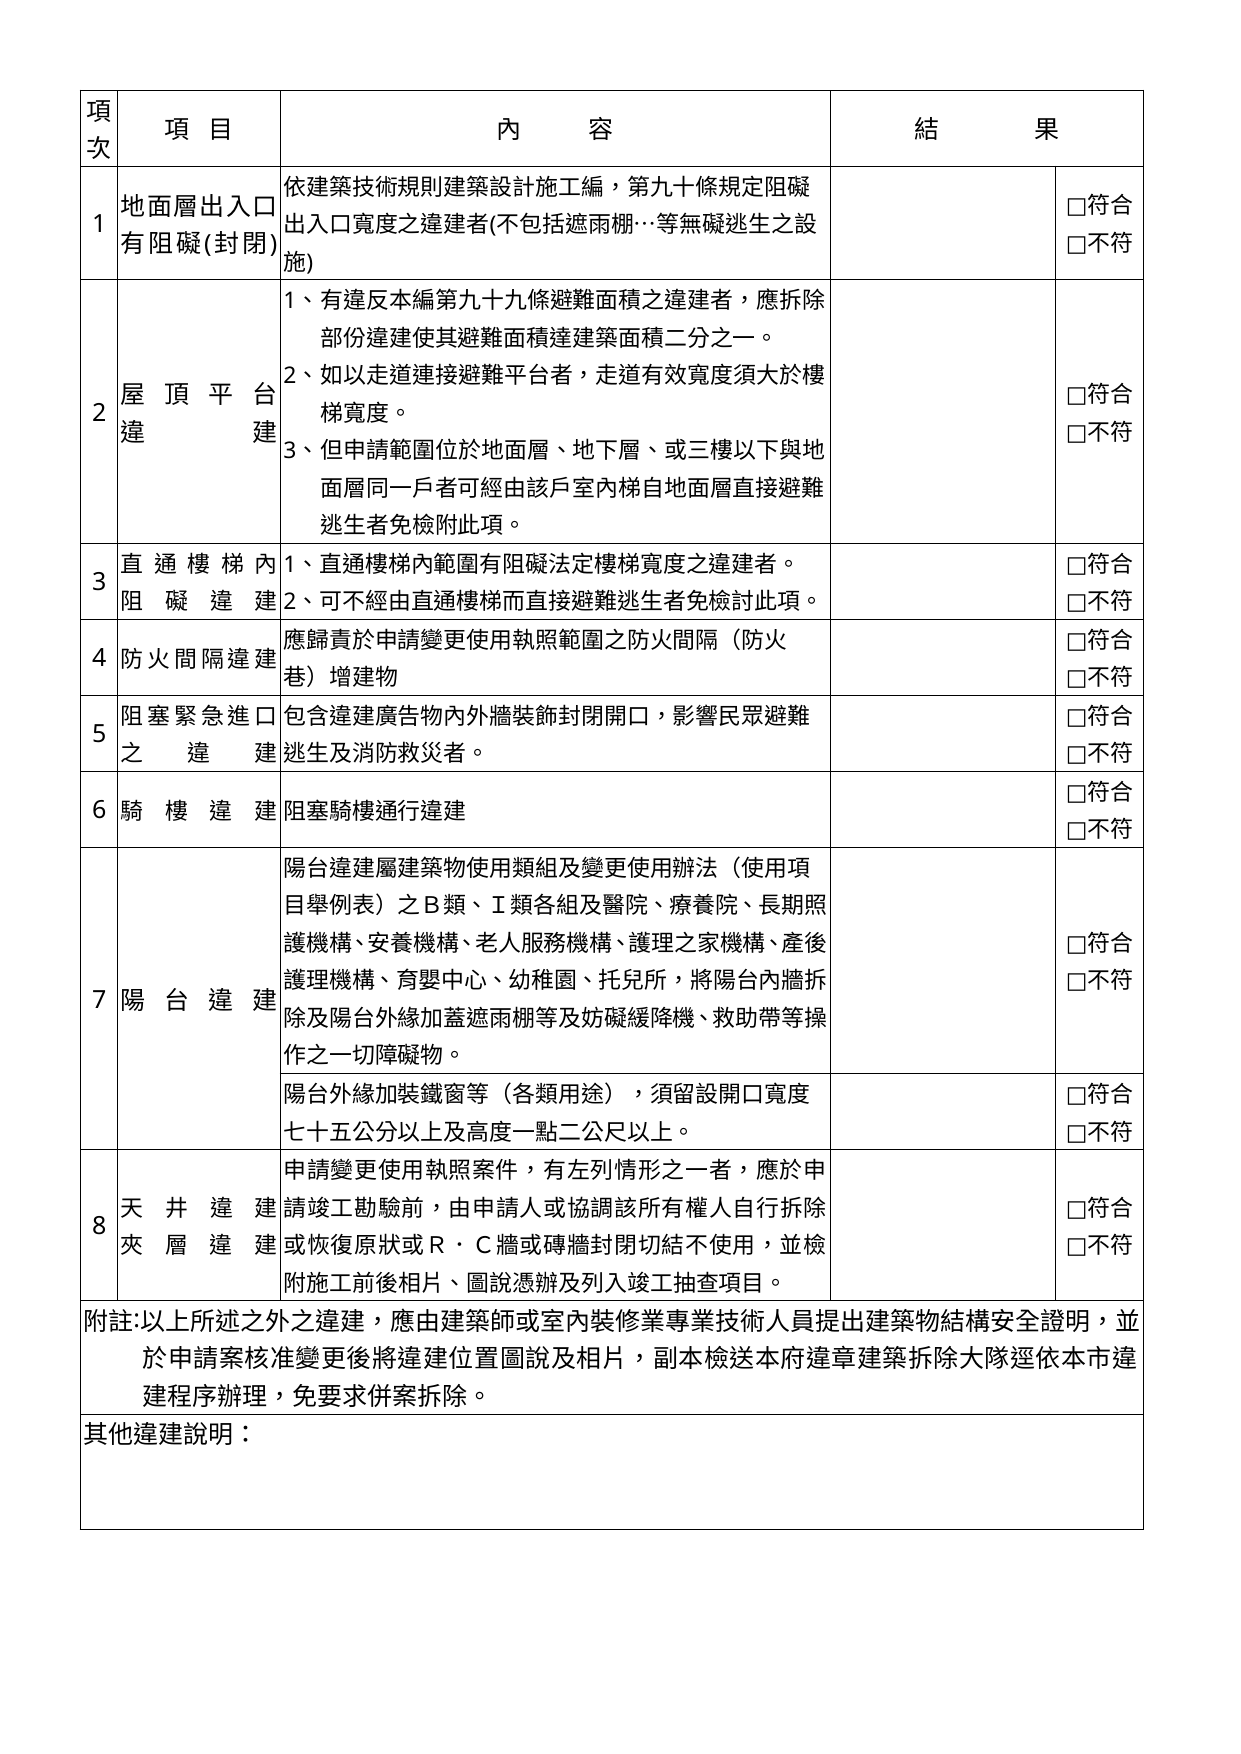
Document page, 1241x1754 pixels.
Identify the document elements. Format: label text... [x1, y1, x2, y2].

table_cell 7 [81, 848, 117, 1149]
table_cell □符合 □不符 [1056, 1150, 1143, 1300]
table_cell □符合 □不符 [1056, 544, 1143, 619]
table_cell 防火間隔違建 [118, 620, 280, 695]
table_cell □符合 □不符 [1056, 167, 1143, 279]
table_cell 其他違建說明： [81, 1415, 1143, 1529]
table_cell 3 [81, 544, 117, 619]
table_cell 2 [81, 280, 117, 543]
table_cell 附註:以上所述之外之違建，應由建築師或室內裝修業專業技術人員提出建築物結構安全證明，並於申請案核准變更後將違建位置圖說及相片，副本檢送本府違章建築拆除大隊逕依本市違建程序辦理，免要求併案拆除。 [81, 1301, 1143, 1413]
table_cell 項 目 [118, 91, 280, 166]
table_cell 申請變更使用執照案件，有左列情形之一者，應於申請竣工勘驗前，由申請人或協調該所有權人自行拆除或恢復原狀或Ｒ．Ｃ牆或磚牆封閉切結不使用，並檢附施工前後相片、圖說憑辦及列入竣工抽查項目。 [281, 1150, 830, 1300]
table_cell 依建築技術規則建築設計施工編，第九十條規定阻礙出入口寬度之違建者(不包括遮雨棚…等無礙逃生之設施) [281, 167, 830, 279]
table_cell 陽台違建 [118, 848, 280, 1149]
table_cell [831, 167, 1055, 279]
table_cell 1、直通樓梯內範圍有阻礙法定樓梯寬度之違建者。 2、可不經由直通樓梯而直接避難逃生者免檢討此項。 [281, 544, 830, 619]
table_cell 地面層出入口有阻礙(封閉) [118, 167, 280, 279]
table_cell [831, 848, 1055, 1073]
table_cell [831, 772, 1055, 847]
table_cell [831, 280, 1055, 543]
table_cell [831, 1074, 1055, 1149]
table_cell 有違反本編第九十九條避難面積之違建者，應拆除部份違建使其避難面積達建築面積二分之一。 如以走道連接避難平台者，走道有效寬度須大於樓梯寬度。 但申請範圍位於地面層、地下層、或三樓以下與地面層同一戶者可經由該戶室內梯自地面層直接避難逃生者免檢附此項。 [281, 280, 830, 543]
table_cell 項 次 [81, 91, 117, 166]
table_cell □符合 □不符 [1056, 1074, 1143, 1149]
table_cell 天井違建 夾層違建 [118, 1150, 280, 1300]
table_cell 直通樓梯內 阻礙違建 [118, 544, 280, 619]
table_cell [831, 1150, 1055, 1300]
table_cell 阻塞騎樓通行違建 [281, 772, 830, 847]
table_cell [831, 544, 1055, 619]
table_cell 4 [81, 620, 117, 695]
table_cell 8 [81, 1150, 117, 1300]
table_cell 包含違建廣告物內外牆裝飾封閉開口，影響民眾避難逃生及消防救災者。 [281, 696, 830, 771]
table_cell [831, 620, 1055, 695]
table_cell □符合 □不符 [1056, 696, 1143, 771]
table_cell □符合 □不符 [1056, 848, 1143, 1073]
table_cell 結 果 [831, 91, 1143, 166]
table_cell [831, 696, 1055, 771]
table_cell 1 [81, 167, 117, 279]
table_cell 5 [81, 696, 117, 771]
table_cell □符合 □不符 [1056, 280, 1143, 543]
table_cell 6 [81, 772, 117, 847]
table_cell 陽台外緣加裝鐵窗等（各類用途），須留設開口寬度七十五公分以上及高度一點二公尺以上。 [281, 1074, 830, 1149]
table_cell 陽台違建屬建築物使用類組及變更使用辦法（使用項目舉例表）之Ｂ類、Ｉ類各組及醫院、療養院、長期照護機構、安養機構、老人服務機構、護理之家機構、產後護理機構、育嬰中心、幼稚園、托兒所，將陽台內牆拆除及陽台外緣加蓋遮雨棚等及妨礙緩降機、救助帶等操作之一切障礙物。 [281, 848, 830, 1073]
table_cell 內 容 [281, 91, 830, 166]
table_cell 應歸責於申請變更使用執照範圍之防火間隔（防火巷）增建物 [281, 620, 830, 695]
table_cell 阻塞緊急進口之違建 [118, 696, 280, 771]
table_cell 屋頂平台 違 建 [118, 280, 280, 543]
table_cell □符合 □不符 [1056, 772, 1143, 847]
table_cell □符合 □不符 [1056, 620, 1143, 695]
table_cell 騎樓違建 [118, 772, 280, 847]
